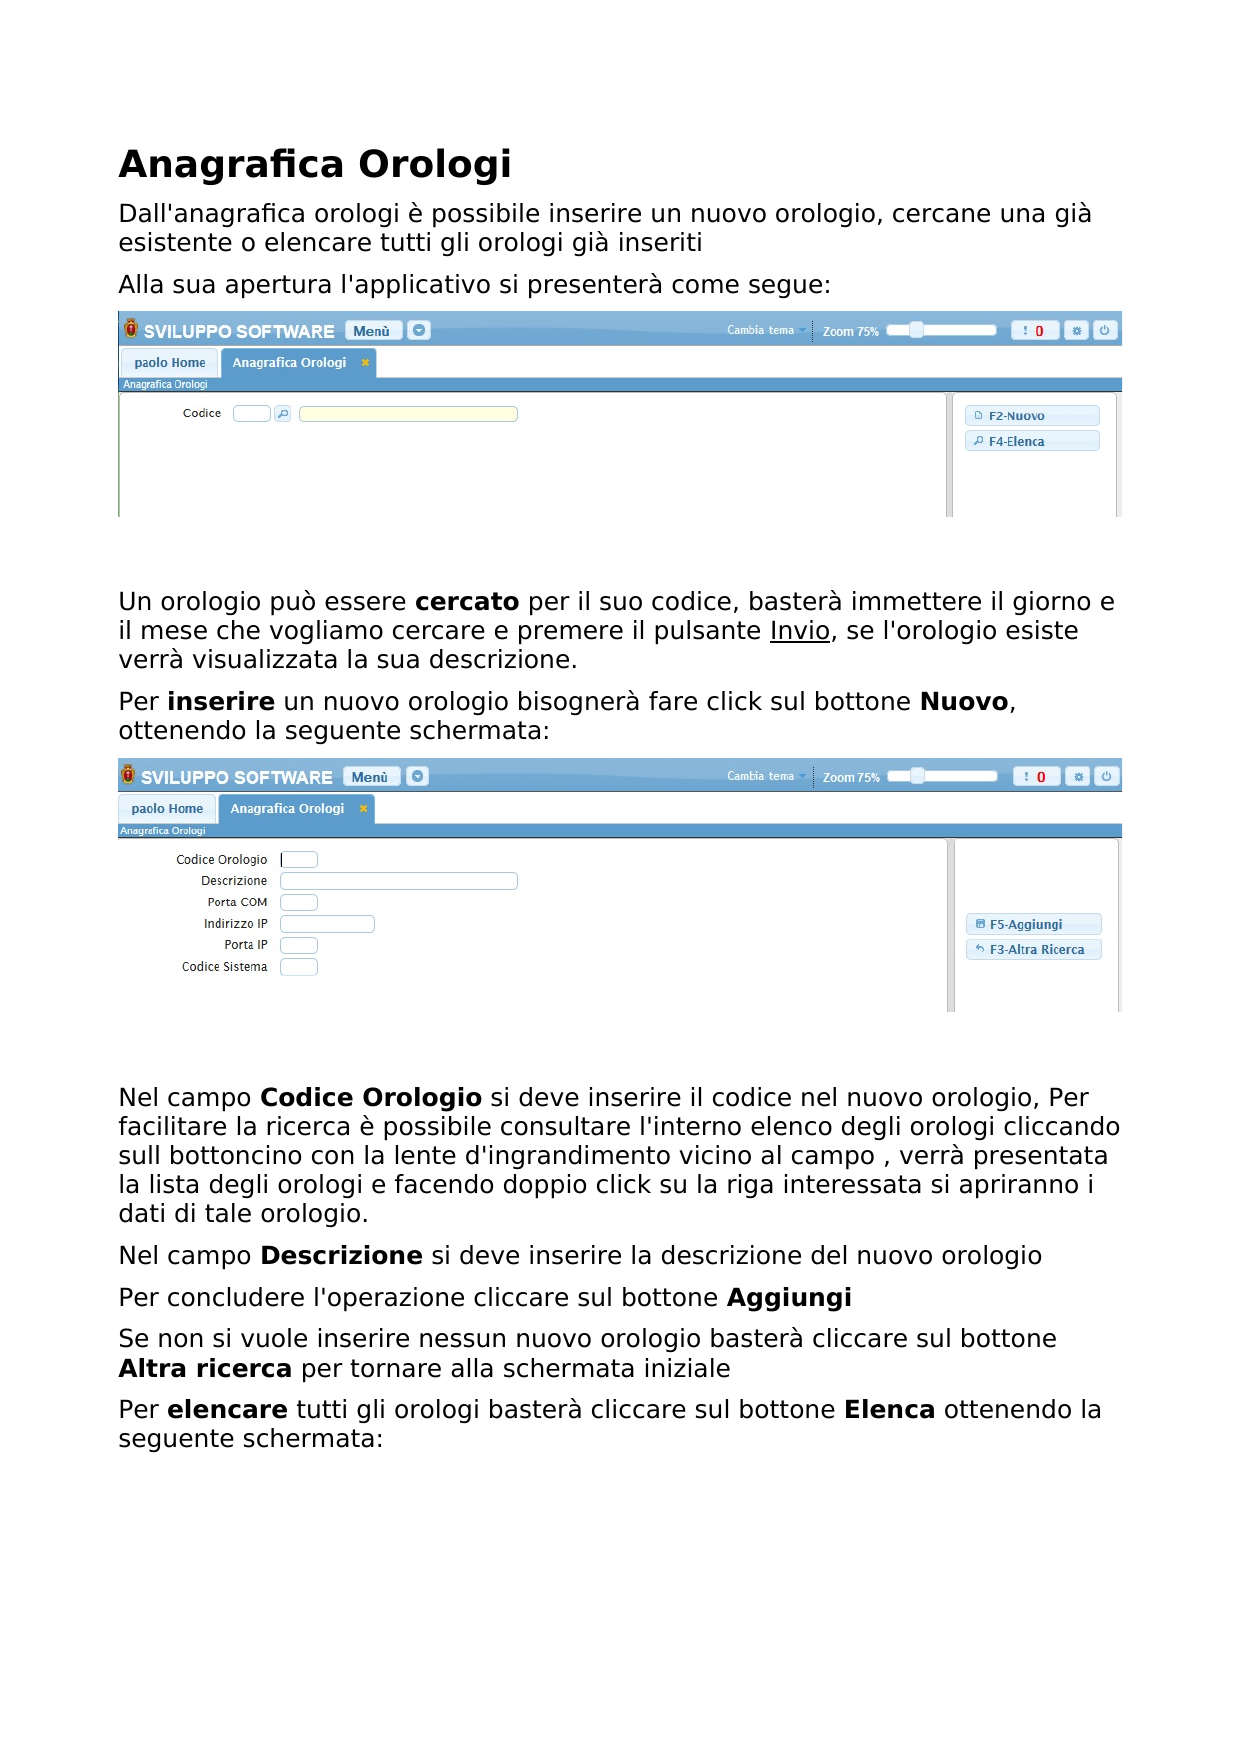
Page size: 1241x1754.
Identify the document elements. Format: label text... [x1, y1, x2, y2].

subtitle Anagrafica Orologi [118, 143, 1122, 187]
text Se non si vuole inserire nessun nuovo orologio basterà cliccare sul bottone Altra ricerca per tornare alla schermata iniziale [118, 1324, 1122, 1383]
text Nel campo Descrizione si deve inserire la descrizione del nuovo orologio [118, 1241, 1122, 1270]
text Un orologio può essere cercato per il suo codice, basterà immettere il giorno e il mese che vogliamo cercare e premere il pulsante Invio, se l'orologio esiste verrà visualizzata la sua descrizione. [118, 587, 1122, 675]
picture [118, 311, 1123, 517]
text Dall'anagrafica orologi è possibile inserire un nuovo orologio, cercane una già esistente o elencare tutti gli orologi già inseriti [118, 199, 1122, 258]
text Per inserire un nuovo orologio bisognerà fare click sul bottone Nuovo, ottenendo la seguente schermata: [118, 687, 1122, 746]
picture [118, 758, 1123, 1012]
text Alla sua apertura l'applicativo si presenterà come segue: [118, 270, 1122, 299]
text Per elencare tutti gli orologi basterà cliccare sul bottone Elenca ottenendo la seguente schermata: [118, 1395, 1122, 1454]
text Per concludere l'operazione cliccare sul bottone Aggiungi [118, 1283, 1122, 1312]
text Nel campo Codice Orologio si deve inserire il codice nel nuovo orologio, Per facilitare la ricerca è possibile consultare l'interno elenco degli orologi cliccando sull bottoncino con la lente d'ingrandimento vicino al campo , verrà presentata la lista degli orologi e facendo doppio click su la riga interessata si apriranno i dati di tale orologio. [118, 1083, 1122, 1229]
